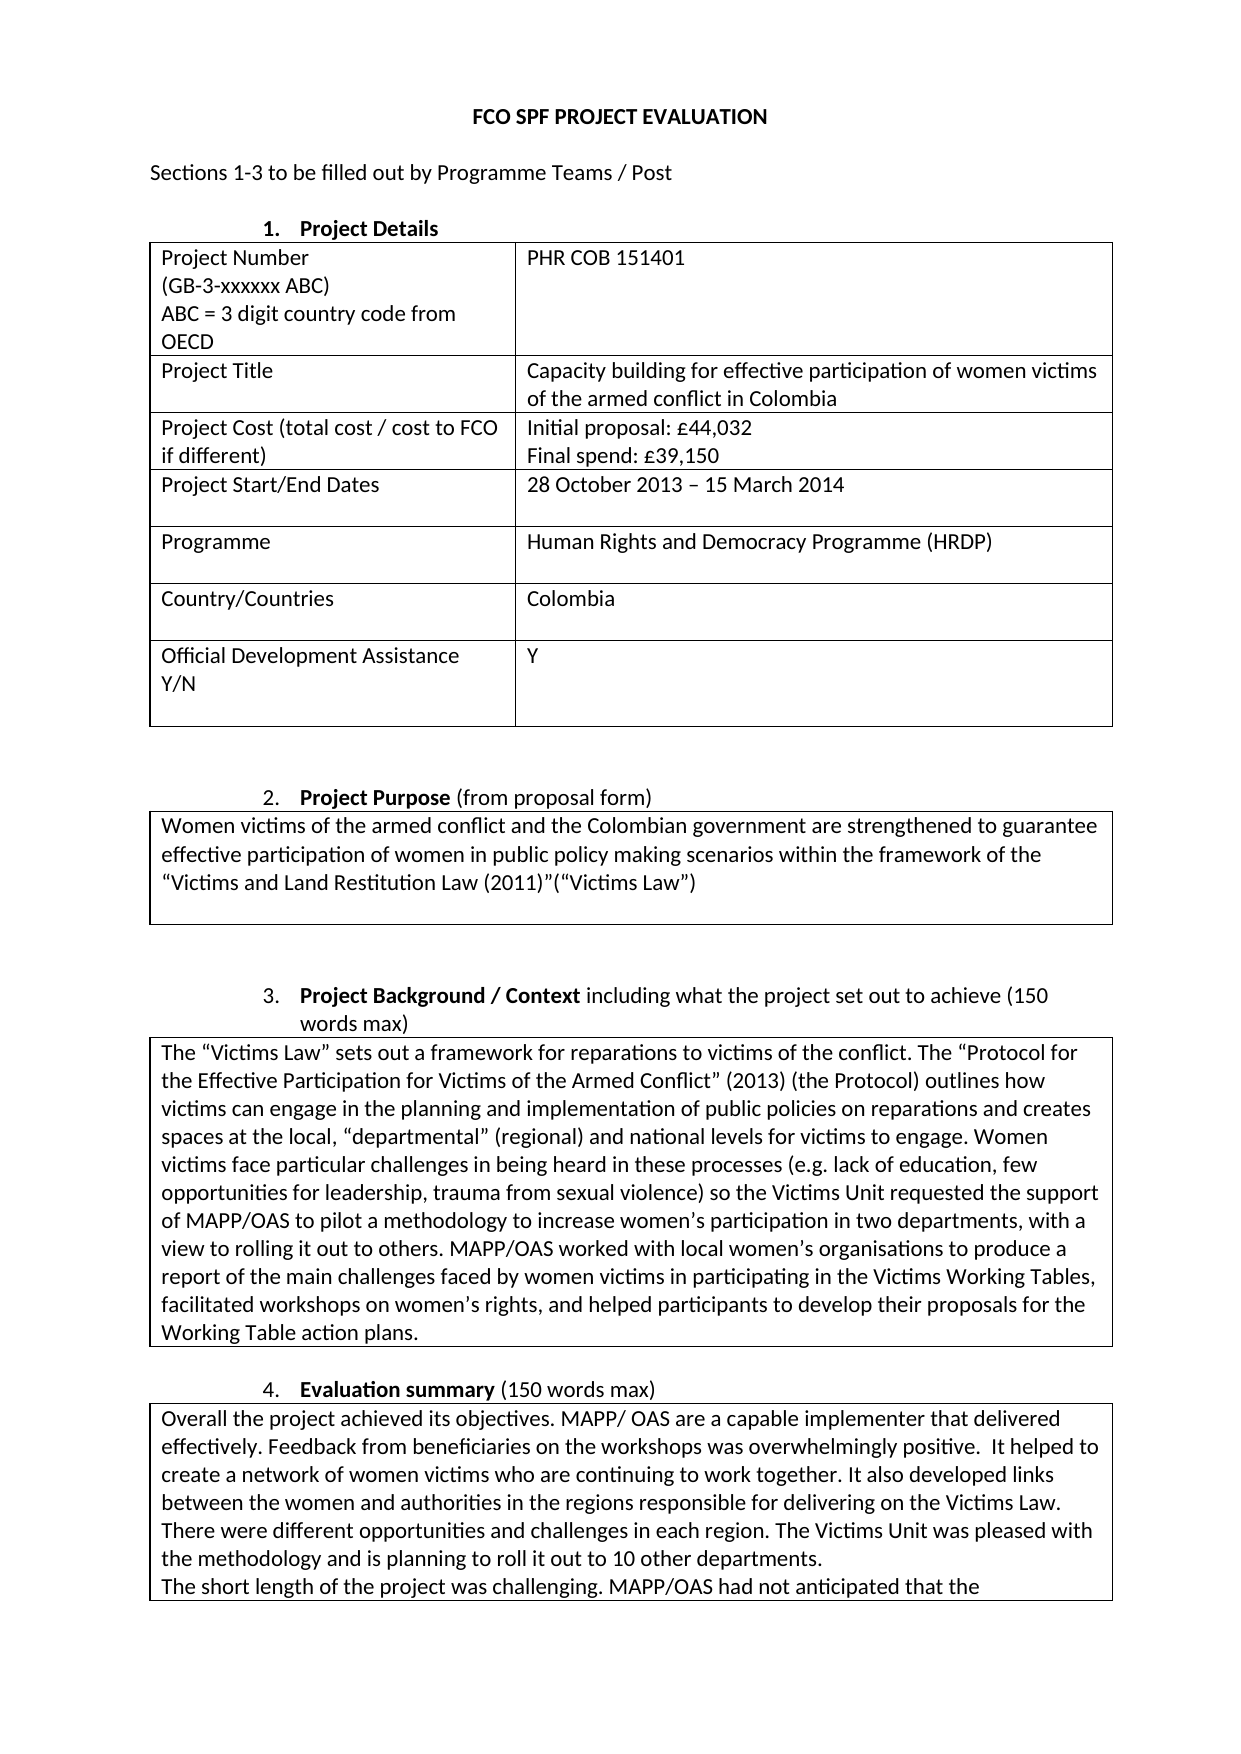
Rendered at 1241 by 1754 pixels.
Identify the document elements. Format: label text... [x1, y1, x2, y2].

table_cell Y [516, 641, 1112, 726]
table_header PHR COB 151401 [516, 243, 1112, 355]
table_cell 28 October 2013 – 15 March 2014 [516, 470, 1112, 526]
table_cell Programme [151, 527, 515, 583]
table_cell Official Development Assistance Y/N [151, 641, 515, 726]
table_header Women victims of the armed conflict and the Colombian government are strengthened to guarantee effective participation of women in public policy making scenarios within the framework of the “Victims and Land Restitution Law (2011)”(“Victims Law”) [151, 812, 1112, 924]
list Project Background / Context including what the project set out to achieve (150 words max) [262, 981, 1090, 1037]
text Sections 1-3 to be filled out by Programme Teams / Post [150, 158, 1090, 186]
text FCO SPF PROJECT EVALUATION [150, 102, 1090, 130]
table_header Overall the project achieved its objectives. MAPP/ OAS are a capable implementer that delivered effectively. Feedback from beneficiaries on the workshops was overwhelmingly positive. It helped to create a network of women victims who are continuing to work together. It also developed links between the women and authorities in the regions responsible for delivering on the Victims Law. There were different opportunities and challenges in each region. The Victims Unit was pleased with the methodology and is planning to roll it out to 10 other departments. The short length of the project was challenging. MAPP/OAS had not anticipated that the [151, 1404, 1112, 1600]
table_cell Project Title [151, 356, 515, 412]
list Evaluation summary (150 words max) [262, 1375, 1090, 1403]
table_cell Project Cost (total cost / cost to FCO if different) [151, 413, 515, 469]
table_cell Country/Countries [151, 584, 515, 640]
table_header The “Victims Law” sets out a framework for reparations to victims of the conflict. The “Protocol for the Effective Participation for Victims of the Armed Conflict” (2013) (the Protocol) outlines how victims can engage in the planning and implementation of public policies on reparations and creates spaces at the local, “departmental” (regional) and national levels for victims to engage. Women victims face particular challenges in being heard in these processes (e.g. lack of education, few opportunities for leadership, trauma from sexual violence) so the Victims Unit requested the support of MAPP/OAS to pilot a methodology to increase women’s participation in two departments, with a view to rolling it out to others. MAPP/OAS worked with local women’s organisations to produce a report of the main challenges faced by women victims in participating in the Victims Working Tables, facilitated workshops on women’s rights, and helped participants to develop their proposals for the Working Table action plans. [151, 1038, 1112, 1346]
table_cell Project Start/End Dates [151, 470, 515, 526]
table_cell Initial proposal: £44,032 Final spend: £39,150 [516, 413, 1112, 469]
table_cell Colombia [516, 584, 1112, 640]
list Project Details [262, 214, 1090, 242]
table_cell Human Rights and Democracy Programme (HRDP) [516, 527, 1112, 583]
list Project Purpose (from proposal form) [262, 783, 1090, 811]
table_cell Capacity building for effective participation of women victims of the armed conflict in Colombia [516, 356, 1112, 412]
table_header Project Number (GB-3-xxxxxx ABC) ABC = 3 digit country code from OECD [151, 243, 515, 355]
